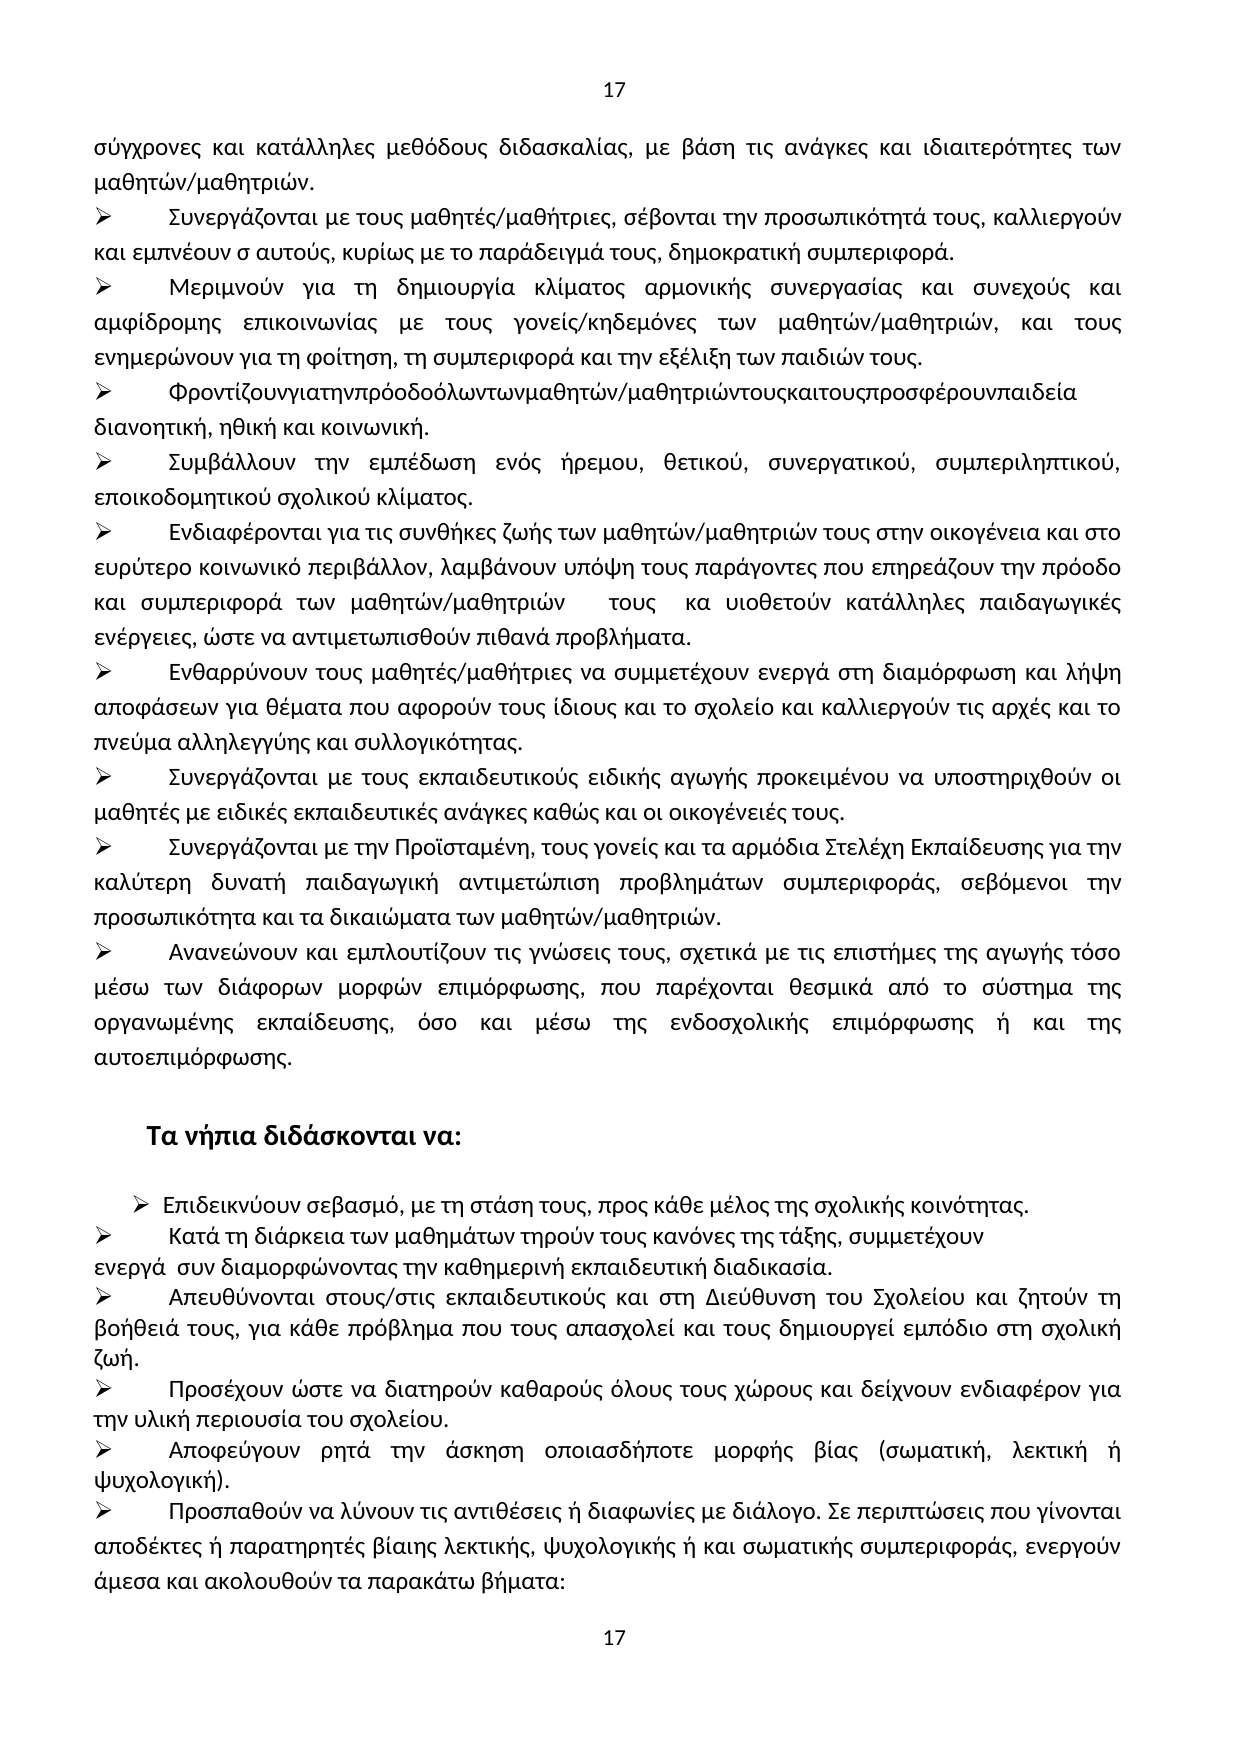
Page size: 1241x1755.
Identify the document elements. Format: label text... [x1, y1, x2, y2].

list Συνεργάζονται με τους εκπαιδευτικούς ειδικής αγωγής προκειμένου να υποστηριχθούν οι μαθητές με ειδικές εκπαιδευτικές ανάγκες καθώς και οι οικογένειές τους. [94, 761, 1122, 827]
list Συμβάλλουν την εμπέδωση ενός ήρεμου, θετικού, συνεργατικού, συμπεριληπτικού, εποικοδομητικού σχολικού κλίματος. [94, 446, 1122, 512]
list Μεριμνούν για τη δημιουργία κλίματος αρμονικής συνεργασίας και συνεχούς και αμφίδρομης επικοινωνίας με τους γονείς/κηδεμόνες των μαθητών/μαθητριών, και τους ενημερώνουν για τη φοίτηση, τη συμπεριφορά και την εξέλιξη των παιδιών τους. [94, 271, 1123, 372]
list σύγχρονες και κατάλληλες μεθόδους διδασκαλίας, με βάση τις ανάγκες και ιδιαιτερότητες των μαθητών/μαθητριών. [94, 131, 1123, 197]
list Ανανεώνουν και εμπλουτίζουν τις γνώσεις τους, σχετικά με τις επιστήμες της αγωγής τόσο μέσω των διάφορων μορφών επιμόρφωσης, που παρέχονται θεσμικά από το σύστημα της οργανωμένης εκπαίδευσης, όσο και μέσω της ενδοσχολικής επιμόρφωσης ή και της αυτοεπιμόρφωσης. [94, 936, 1123, 1072]
list Συνεργάζονται με τους μαθητές/μαθήτριες, σέβονται την προσωπικότητά τους, καλλιεργούν και εμπνέουν σ αυτούς, κυρίως με το παράδειγμά τους, δημοκρατική συμπεριφορά. [94, 201, 1123, 267]
list Επιδεικνύουν σεβασμό, με τη στάση τους, προς κάθε μέλος της σχολικής κοινότητας. [131, 1188, 1134, 1220]
list Ενθαρρύνουν τους μαθητές/μαθήτριες να συμμετέχουν ενεργά στη διαμόρφωση και λήψη αποφάσεων για θέματα που αφορούν τους ίδιους και το σχολείο και καλλιεργούν τις αρχές και το πνεύμα αλληλεγγύης και συλλογικότητας. [94, 656, 1123, 757]
list Ενδιαφέρονται για τις συνθήκες ζωής των μαθητών/μαθητριών τους στην οικογένεια και στο ευρύτερο κοινωνικό περιβάλλον, λαμβάνουν υπόψη τους παράγοντες που επηρεάζουν την πρόοδο και συμπεριφορά των μαθητών/μαθητριών τους κα υιοθετούν κατάλληλες παιδαγωγικές ενέργειες, ώστε να αντιμετωπισθούν πιθανά προβλήματα. [94, 516, 1123, 652]
list Φροντίζουνγιατηνπρόοδοόλωντωνμαθητών/μαθητριώντουςκαιτουςπροσφέρουνπαιδεία διανοητική, ηθική και κοινωνική. [94, 376, 1123, 442]
text ενεργά συν διαμορφώνοντας την καθημερινή εκπαιδευτική διαδικασία. [94, 1251, 1123, 1281]
list Προσπαθούν να λύνουν τις αντιθέσεις ή διαφωνίες με διάλογο. Σε περιπτώσεις που γίνονται αποδέκτες ή παρατηρητές βίαιης λεκτικής, ψυχολογικής ή και σωματικής συμπεριφοράς, ενεργούν άμεσα και ακολουθούν τα παρακάτω βήματα: [94, 1495, 1123, 1596]
list Συνεργάζονται με την Προϊσταμένη, τους γονείς και τα αρμόδια Στελέχη Εκπαίδευσης για την καλύτερη δυνατή παιδαγωγική αντιμετώπιση προβλημάτων συμπεριφοράς, σεβόμενοι την προσωπικότητα και τα δικαιώματα των μαθητών/μαθητριών. [94, 831, 1123, 932]
subtitle Τα νήπια διδάσκονται να: [94, 1117, 1134, 1153]
list Απευθύνονται στους/στις εκπαιδευτικούς και στη Διεύθυνση του Σχολείου και ζητούν τη βοήθειά τους, για κάθε πρόβλημα που τους απασχολεί και τους δημιουργεί εμπόδιο στη σχολική ζωή. [94, 1281, 1123, 1373]
list Προσέχουν ώστε να διατηρούν καθαρούς όλους τους χώρους και δείχνουν ενδιαφέρον για την υλική περιουσία του σχολείου. [94, 1373, 1122, 1434]
list Κατά τη διάρκεια των μαθημάτων τηρούν τους κανόνες της τάξης, συμμετέχουν [94, 1220, 1123, 1251]
list Αποφεύγουν ρητά την άσκηση οποιασδήποτε μορφής βίας (σωματική, λεκτική ή ψυχολογική). [94, 1434, 1122, 1495]
